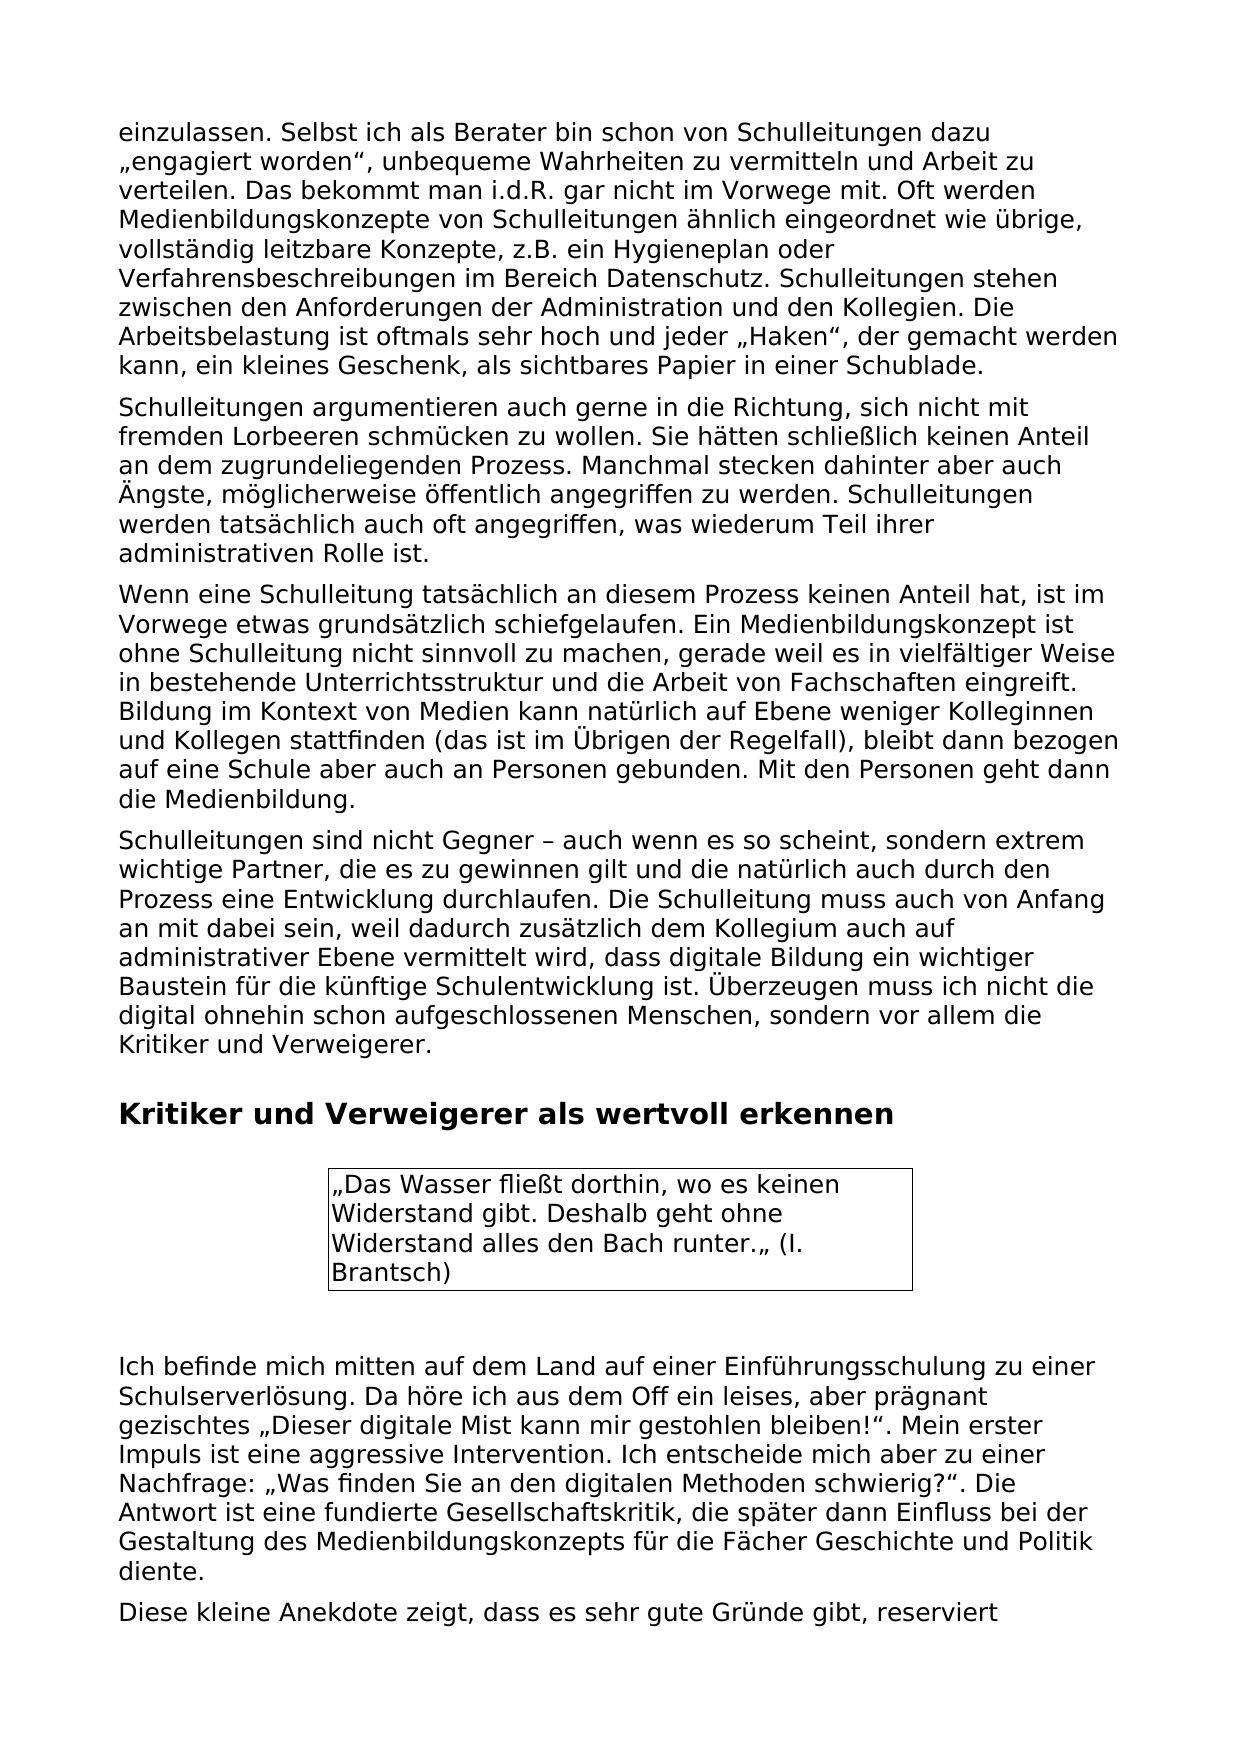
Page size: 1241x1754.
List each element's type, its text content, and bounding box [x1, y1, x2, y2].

text Schulleitungen argumentieren auch gerne in die Richtung, sich nicht mit fremden Lorbeeren schmücken zu wollen. Sie hätten schließlich keinen Anteil an dem zugrundeliegenden Prozess. Manchmal stecken dahinter aber auch Ängste, möglicherweise öffentlich angegriffen zu werden. Schulleitungen werden tatsächlich auch oft angegriffen, was wiederum Teil ihrer administrativen Rolle ist. [118, 393, 1122, 568]
text einzulassen. Selbst ich als Berater bin schon von Schulleitungen dazu „engagiert worden“, unbequeme Wahrheiten zu vermitteln und Arbeit zu verteilen. Das bekommt man i.d.R. gar nicht im Vorwege mit. Oft werden Medienbildungskonzepte von Schulleitungen ähnlich eingeordnet wie übrige, vollständig leitzbare Konzepte, z.B. ein Hygieneplan oder Verfahrensbeschreibungen im Bereich Datenschutz. Schulleitungen stehen zwischen den Anforderungen der Administration und den Kollegien. Die Arbeitsbelastung ist oftmals sehr hoch und jeder „Haken“, der gemacht werden kann, ein kleines Geschenk, als sichtbares Papier in einer Schublade. [118, 118, 1122, 381]
text Schulleitungen sind nicht Gegner – auch wenn es so scheint, sondern extrem wichtige Partner, die es zu gewinnen gilt und die natürlich auch durch den Prozess eine Entwicklung durchlaufen. Die Schulleitung muss auch von Anfang an mit dabei sein, weil dadurch zusätzlich dem Kollegium auch auf administrativer Ebene vermittelt wird, dass digitale Bildung ein wichtiger Baustein für die künftige Schulentwicklung ist. Überzeugen muss ich nicht die digital ohnehin schon aufgeschlossenen Menschen, sondern vor allem die Kritiker und Verweigerer. [118, 826, 1122, 1060]
table_header „Das Wasser fließt dorthin, wo es keinen Widerstand gibt. Deshalb geht ohne Widerstand alles den Bach runter.„ (I. Brantsch) [329, 1169, 912, 1290]
subtitle Kritiker und Verweigerer als wertvoll erkennen [118, 1097, 1122, 1131]
text Ich befinde mich mitten auf dem Land auf einer Einführungsschulung zu einer Schulserverlösung. Da höre ich aus dem Off ein leises, aber prägnant gezischtes „Dieser digitale Mist kann mir gestohlen bleiben!“. Mein erster Impuls ist eine aggressive Intervention. Ich entscheide mich aber zu einer Nachfrage: „Was finden Sie an den digitalen Methoden schwierig?“. Die Antwort ist eine fundierte Gesellschaftskritik, die später dann Einfluss bei der Gestaltung des Medienbildungskonzepts für die Fächer Geschichte und Politik diente. [118, 1352, 1122, 1586]
text Diese kleine Anekdote zeigt, dass es sehr gute Gründe gibt, reserviert [118, 1598, 1122, 1627]
text Wenn eine Schulleitung tatsächlich an diesem Prozess keinen Anteil hat, ist im Vorwege etwas grundsätzlich schiefgelaufen. Ein Medienbildungskonzept ist ohne Schulleitung nicht sinnvoll zu machen, gerade weil es in vielfältiger Weise in bestehende Unterrichtsstruktur und die Arbeit von Fachschaften eingreift. Bildung im Kontext von Medien kann natürlich auf Ebene weniger Kolleginnen und Kollegen stattfinden (das ist im Übrigen der Regelfall), bleibt dann bezogen auf eine Schule aber auch an Personen gebunden. Mit den Personen geht dann die Medienbildung. [118, 581, 1122, 814]
